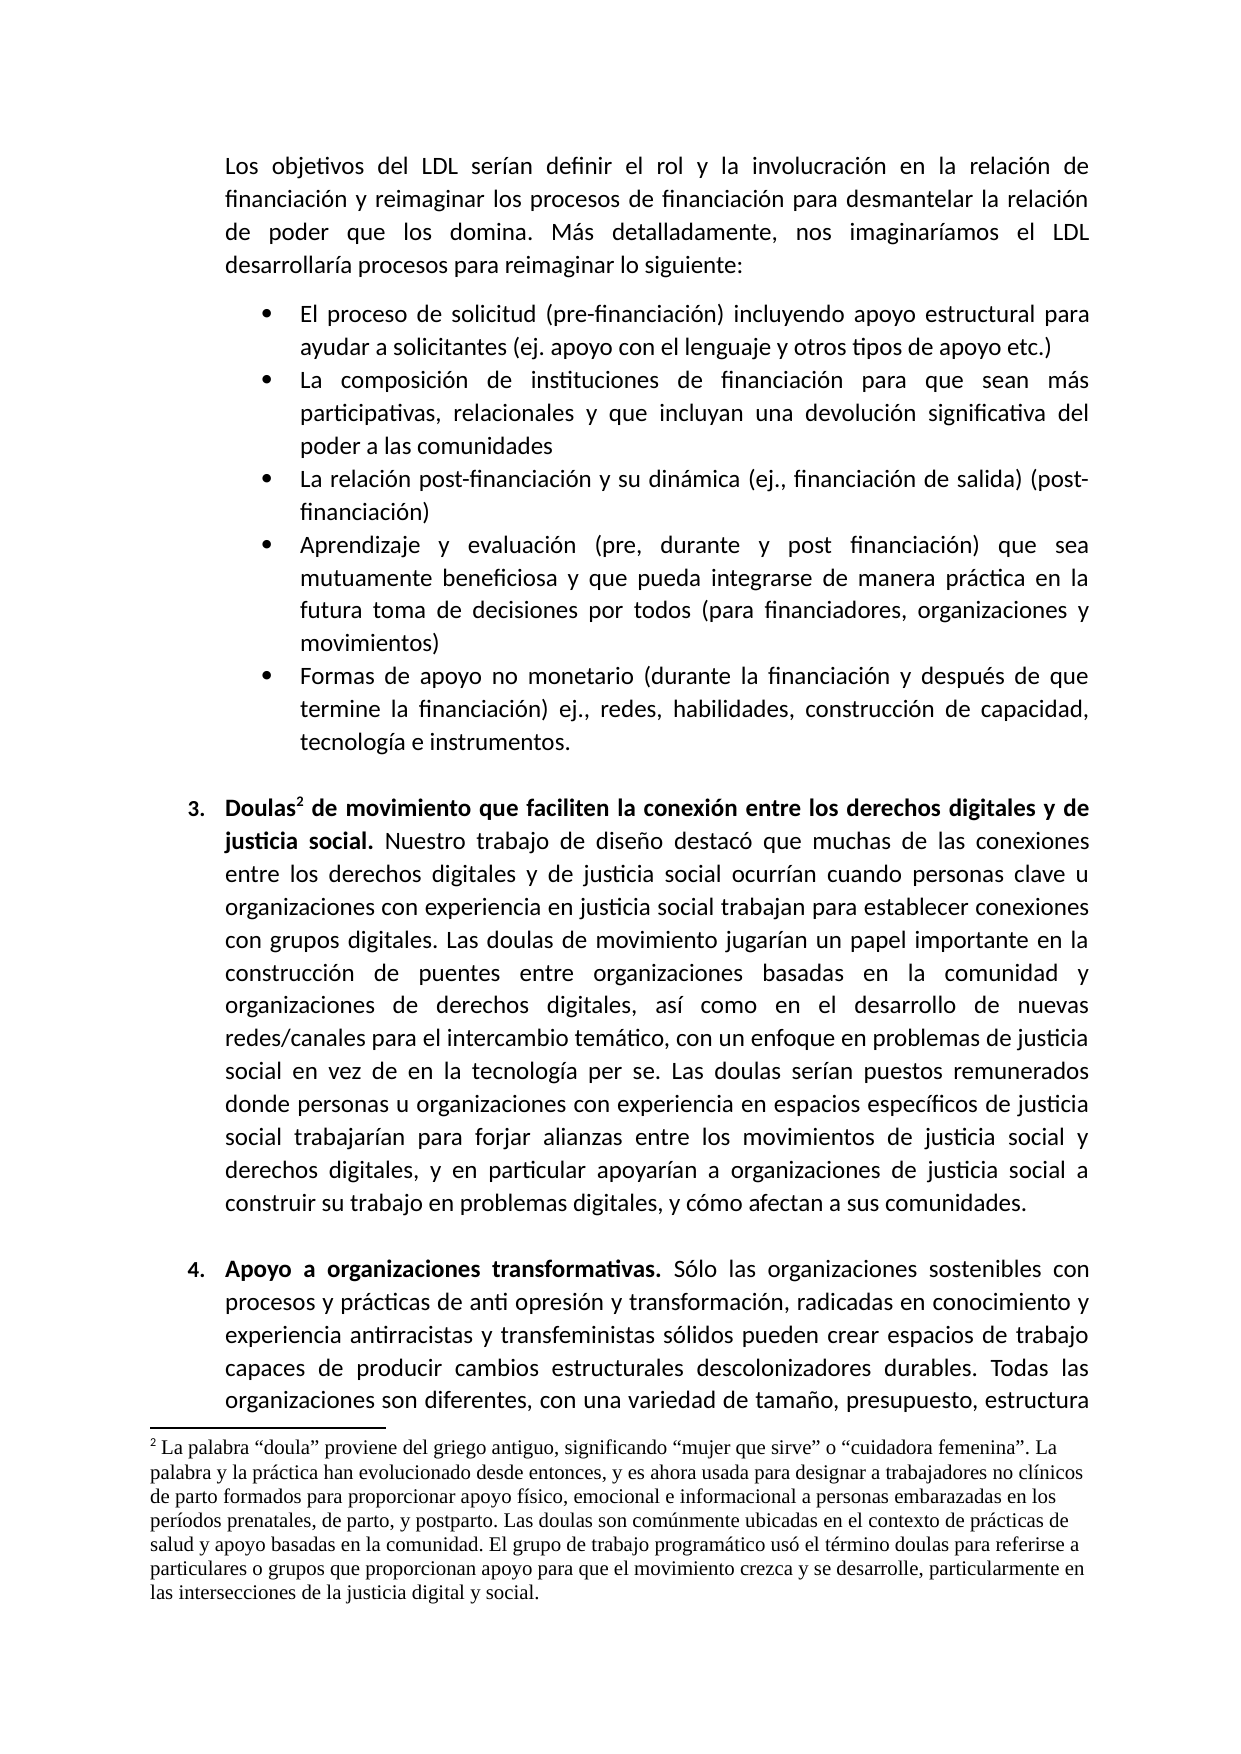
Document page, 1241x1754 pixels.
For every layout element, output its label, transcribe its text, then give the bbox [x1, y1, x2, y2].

list El proceso de solicitud (pre-financiación) incluyendo apoyo estructural para ayudar a solicitantes (ej. apoyo con el lenguaje y otros tipos de apoyo etc.) [262, 298, 1090, 362]
list Formas de apoyo no monetario (durante la financiación y después de que termine la financiación) ej., redes, habilidades, construcción de capacidad, tecnología e instrumentos. [262, 660, 1090, 757]
list Apoyo a organizaciones transformativas. Sólo las organizaciones sostenibles con procesos y prácticas de anti opresión y transformación, radicadas en conocimiento y experiencia antirracistas y transfeministas sólidos pueden crear espacios de trabajo capaces de producir cambios estructurales descolonizadores durables. Todas las organizaciones son diferentes, con una variedad de tamaño, presupuesto, estructura [187, 1253, 1090, 1415]
list La palabra “doula” proviene del griego antiguo, significando “mujer que sirve” o “cuidadora femenina”. La palabra y la práctica han evolucionado desde entonces, y es ahora usada para designar a trabajadores no clínicos de parto formados para proporcionar apoyo físico, emocional e informacional a personas embarazadas en los períodos prenatales, de parto, y postparto. Las doulas son comúnmente ubicadas en el contexto de prácticas de salud y apoyo basadas en la comunidad. El grupo de trabajo programático usó el término doulas para referirse a particulares o grupos que proporcionan apoyo para que el movimiento crezca y se desarrolle, particularmente en las intersecciones de la justicia digital y social. [150, 1434, 1090, 1604]
text Los objetivos del LDL serían definir el rol y la involucración en la relación de financiación y reimaginar los procesos de financiación para desmantelar la relación de poder que los domina. Más detalladamente, nos imaginaríamos el LDL desarrollaría procesos para reimaginar lo siguiente: [225, 150, 1090, 279]
list Aprendizaje y evaluación (pre, durante y post financiación) que sea mutuamente beneficiosa y que pueda integrarse de manera práctica en la futura toma de decisiones por todos (para financiadores, organizaciones y movimientos) [262, 529, 1090, 658]
list La composición de instituciones de financiación para que sean más participativas, relacionales y que incluyan una devolución significativa del poder a las comunidades [262, 364, 1090, 461]
list La relación post-financiación y su dinámica (ej., financiación de salida) (post-financiación) [262, 463, 1090, 526]
list Doulas de movimiento que faciliten la conexión entre los derechos digitales y de justicia social. Nuestro trabajo de diseño destacó que muchas de las conexiones entre los derechos digitales y de justicia social ocurrían cuando personas clave u organizaciones con experiencia en justicia social trabajan para establecer conexiones con grupos digitales. Las doulas de movimiento jugarían un papel importante en la construcción de puentes entre organizaciones basadas en la comunidad y organizaciones de derechos digitales, así como en el desarrollo de nuevas redes/canales para el intercambio temático, con un enfoque en problemas de justicia social en vez de en la tecnología per se. Las doulas serían puestos remunerados donde personas u organizaciones con experiencia en espacios específicos de justicia social trabajarían para forjar alianzas entre los movimientos de justicia social y derechos digitales, y en particular apoyarían a organizaciones de justicia social a construir su trabajo en problemas digitales, y cómo afectan a sus comunidades. [187, 792, 1090, 1218]
